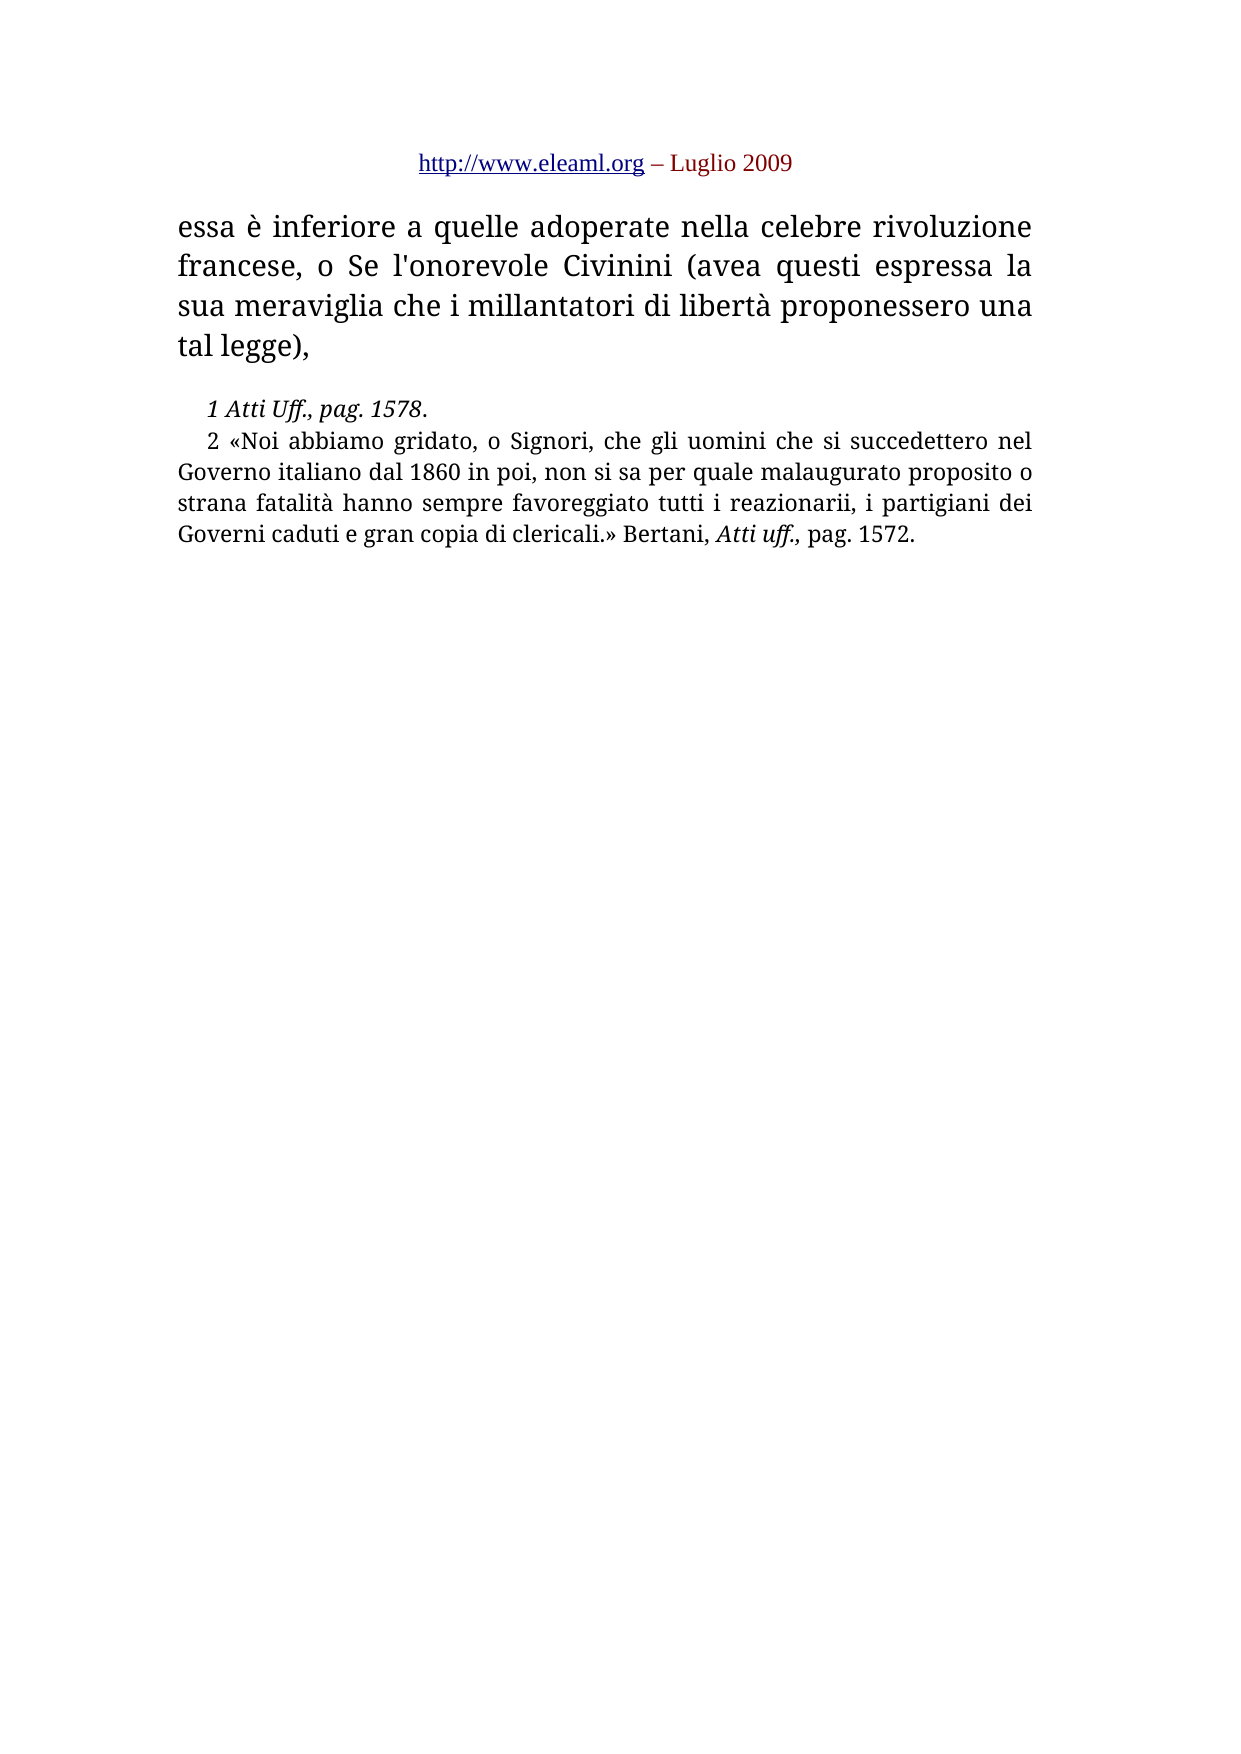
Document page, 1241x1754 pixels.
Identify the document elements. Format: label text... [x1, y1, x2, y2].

text essa è inferiore a quelle adoperate nella celebre rivoluzione francese, o Se l'onorevole Civinini (avea questi espressa la sua meraviglia che i millantatori di libertà proponessero una tal legge), [177, 206, 1033, 364]
text 2 «Noi abbiamo gridato, o Signori, che gli uomini che si succedettero nel Governo italiano dal 1860 in poi, non si sa per quale malaugurato proposito o strana fatalità hanno sempre favoreggiato tutti i reazionarii, i partigiani dei Governi caduti e gran copia di clericali.» Bertani, Atti uff., pag. 1572. [177, 424, 1033, 549]
text 1 Atti Uff., pag. 1578. [177, 393, 1033, 424]
